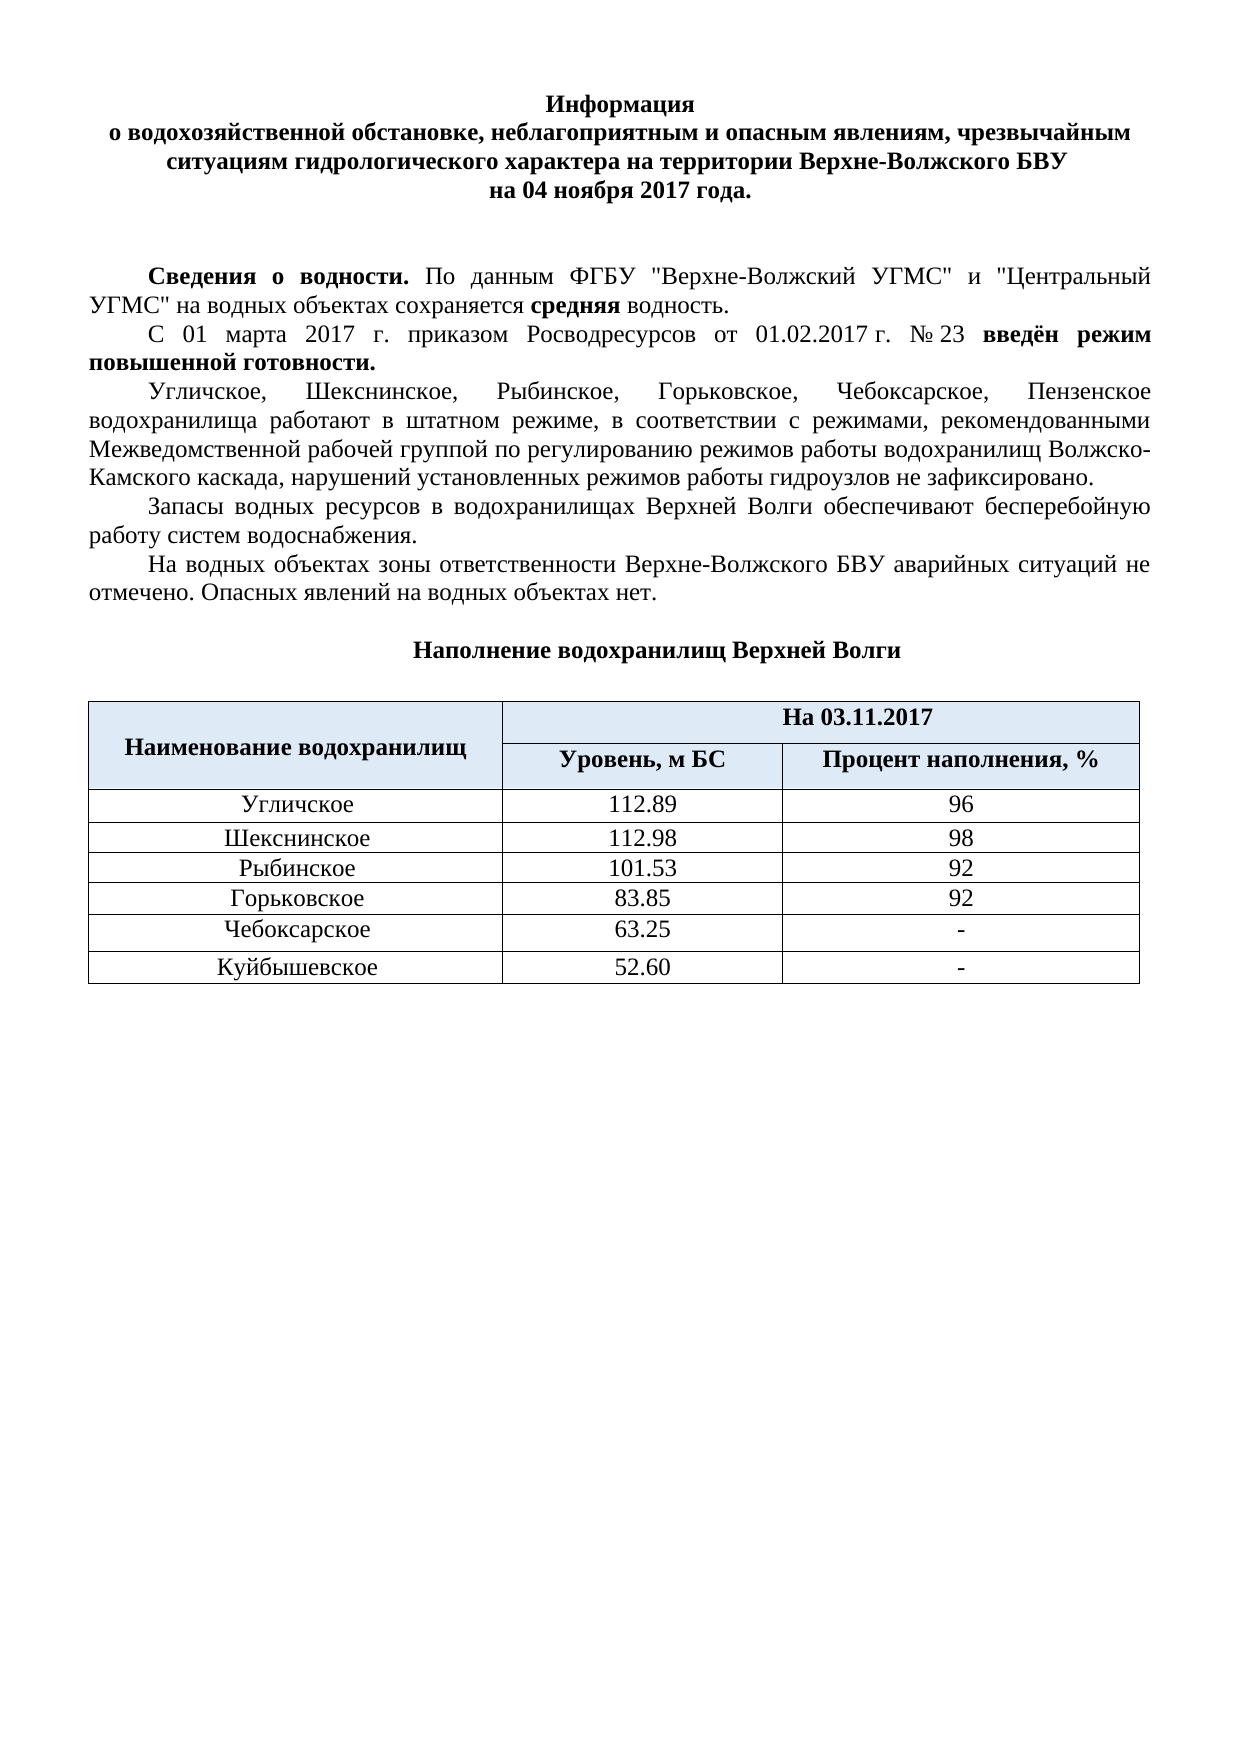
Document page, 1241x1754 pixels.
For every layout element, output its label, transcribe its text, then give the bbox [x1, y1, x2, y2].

table_cell - [783, 915, 1139, 951]
text Угличское, Шекснинское, Рыбинское, Горьковское, Чебоксарское, Пензенское водохранилища работают в штатном режиме, в соответствии с режимами, рекомендованными Межведомственной рабочей группой по регулированию режимов работы водохранилищ Волжско-Камского каскада, нарушений установленных режимов работы гидроузлов не зафиксировано. [89, 376, 1152, 491]
table_cell 63.25 [503, 915, 782, 951]
text С 01 марта 2017 г. приказом Росводресурсов от 01.02.2017 г. № 23 введён режим повышенной готовности. [89, 319, 1152, 376]
table_cell 96 [783, 790, 1139, 822]
table_cell 52.60 [503, 952, 782, 983]
table_cell Шекснинское [89, 823, 502, 852]
text Наполнение водохранилищ Верхней Волги [89, 635, 1152, 664]
text о водохозяйственной обстановке, неблагоприятным и опасным явлениям, чрезвычайным ситуациям гидрологического характера на территории Верхне-Волжского БВУ [89, 117, 1152, 175]
table_header На 03.11.2017 [503, 702, 1139, 743]
table_cell Уровень, м БС [503, 744, 782, 788]
text на 04 ноября 2017 года. [89, 175, 1152, 204]
text Запасы водных ресурсов в водохранилищах Верхней Волги обеспечивают бесперебойную работу систем водоснабжения. [89, 491, 1152, 549]
table_cell Рыбинское [89, 853, 502, 882]
table_cell Горьковское [89, 883, 502, 913]
text На водных объектах зоны ответственности Верхне-Волжского БВУ аварийных ситуаций не отмечено. Опасных явлений на водных объектах нет. [89, 549, 1152, 606]
table_cell Чебоксарское [89, 915, 502, 951]
table_cell 112.98 [503, 823, 782, 852]
table_cell Угличское [89, 790, 502, 822]
text Информация [89, 89, 1152, 117]
table_cell 112.89 [503, 790, 782, 822]
table_cell - [783, 952, 1139, 983]
text Сведения о водности. По данным ФГБУ "Верхне-Волжский УГМС" и "Центральный УГМС" на водных объектах сохраняется средняя водность. [89, 261, 1152, 319]
table_cell 98 [783, 823, 1139, 852]
table_cell 92 [783, 853, 1139, 882]
table_cell Процент наполнения, % [783, 744, 1139, 788]
table_cell 83.85 [503, 883, 782, 913]
table_cell Куйбышевское [89, 952, 502, 983]
table_cell 92 [783, 883, 1139, 913]
table_cell 101.53 [503, 853, 782, 882]
table_header Наименование водохранилищ [89, 702, 502, 788]
